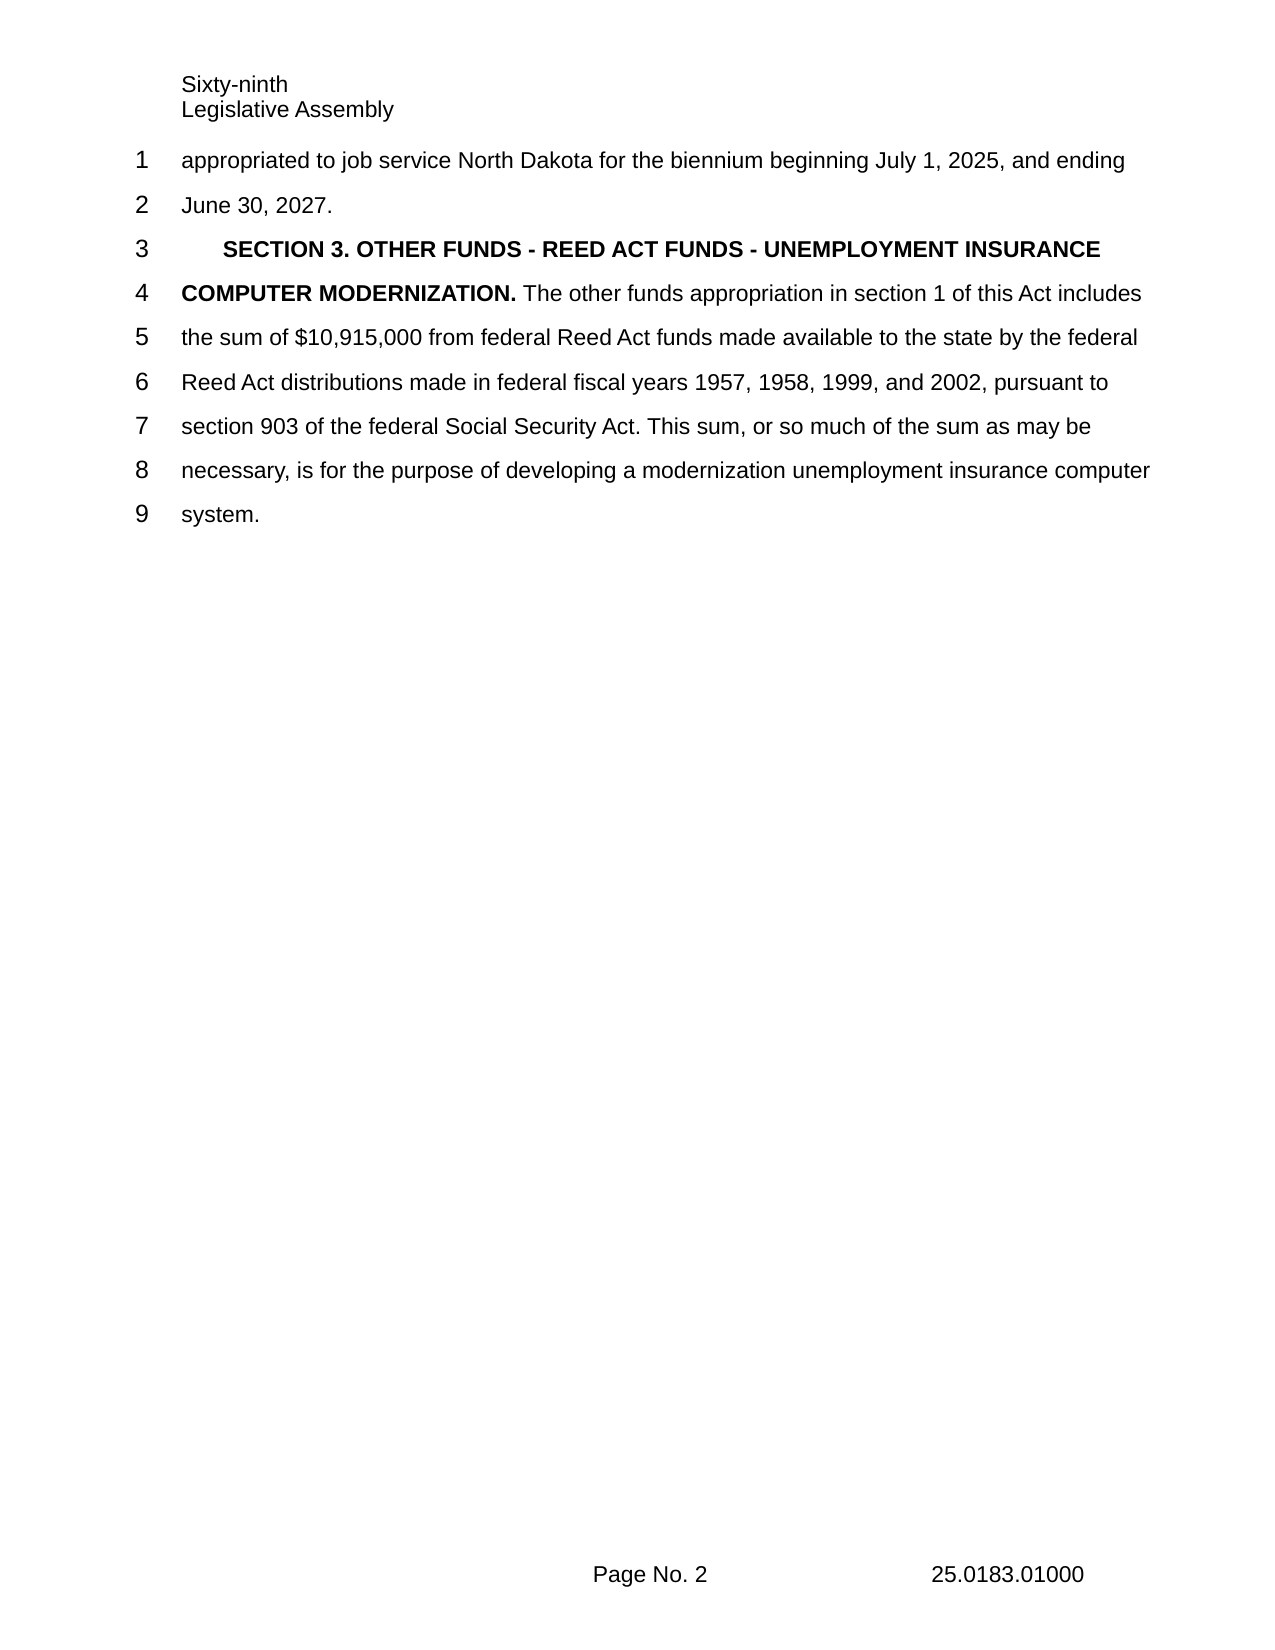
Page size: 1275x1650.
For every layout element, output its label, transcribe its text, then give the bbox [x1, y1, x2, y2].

text SECTION 3. OTHER FUNDS - REED ACT FUNDS - UNEMPLOYMENT INSURANCE COMPUTER MODERNIZATION. The other funds appropriation in section 1 of this Act includes the sum of $10,915,000 from federal Reed Act funds made available to the state by the federal Reed Act distributions made in federal fiscal years 1957, 1958, 1999, and 2002, pursuant to section 903 of the federal Social Security Act. This sum, or so much of the sum as may be necessary, is for the purpose of developing a modernization unemployment insurance computer system. [181, 222, 1154, 532]
text appropriated to job service North Dakota for the biennium beginning July 1, 2025, and ending June 30, 2027. [181, 133, 1154, 222]
